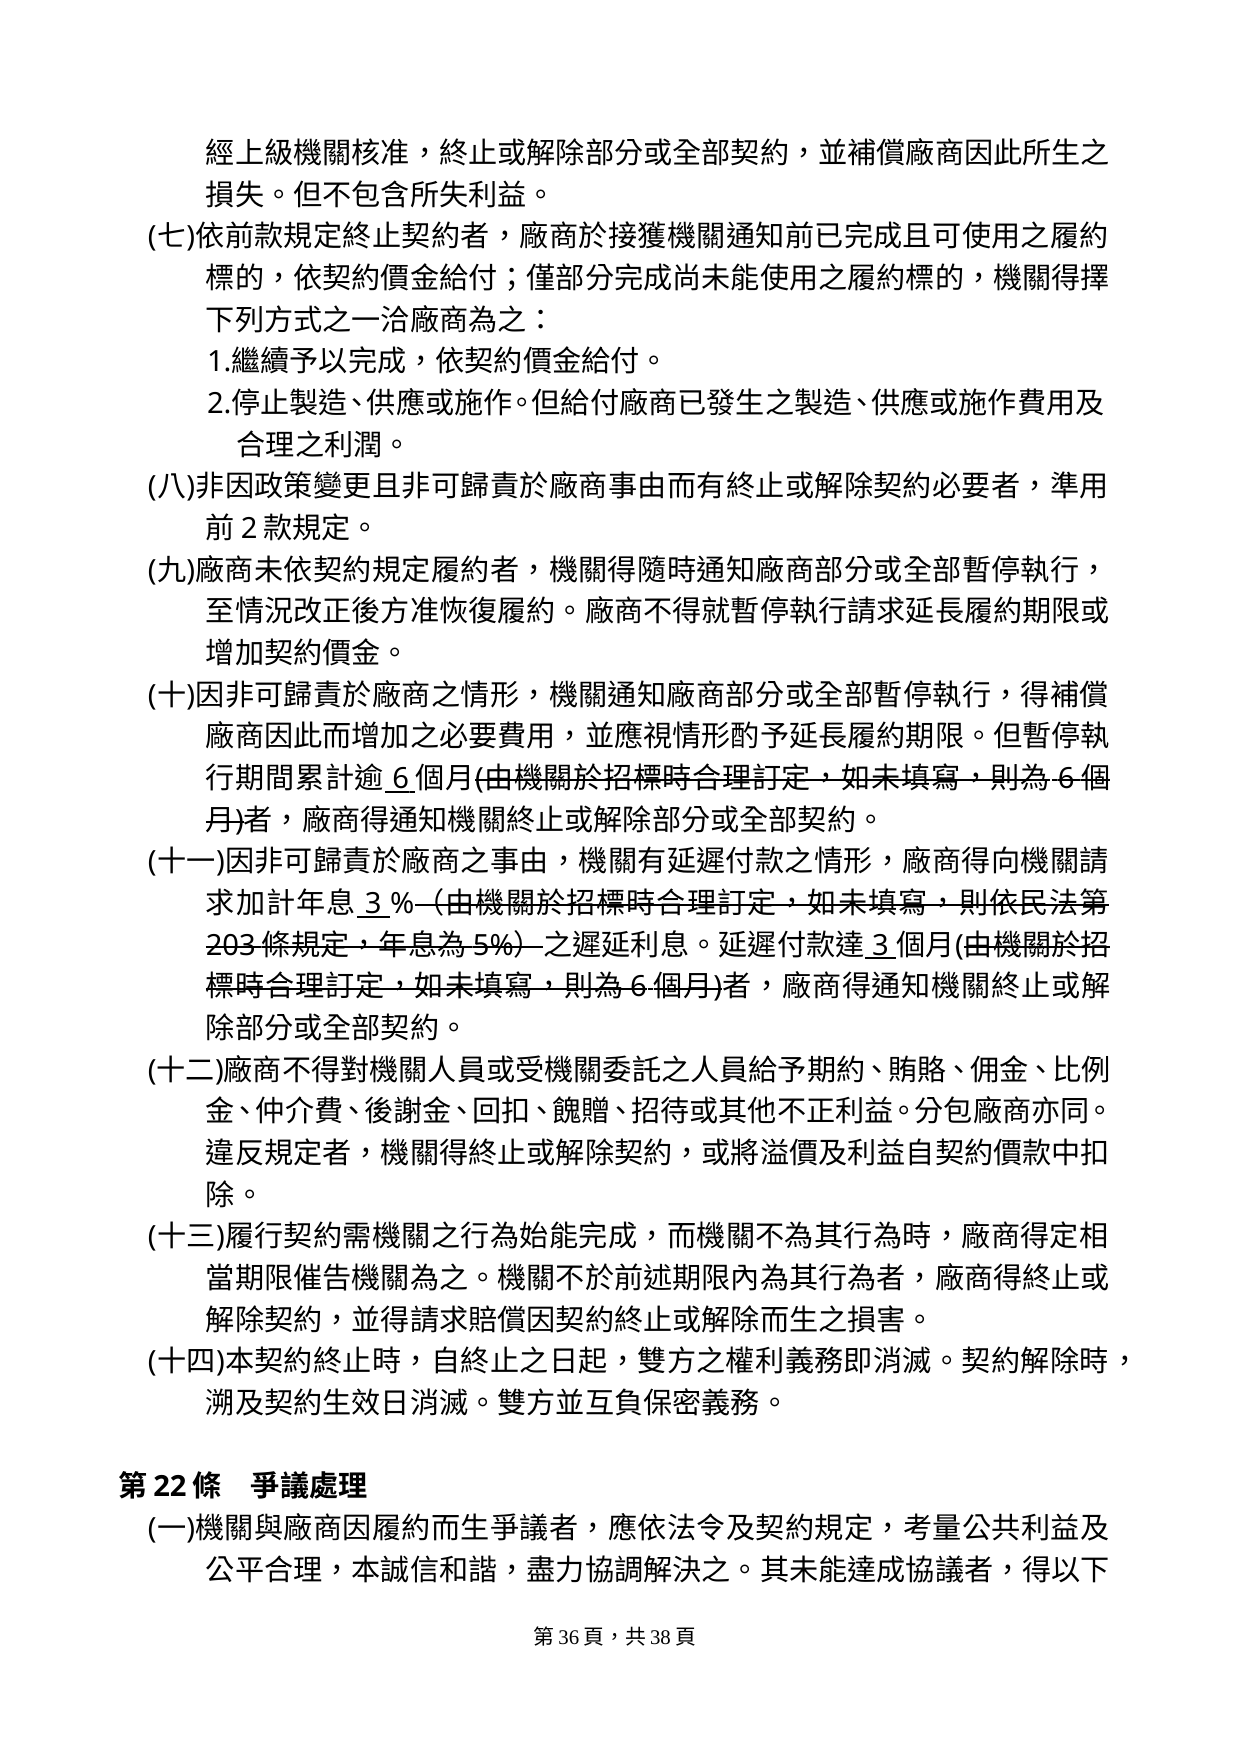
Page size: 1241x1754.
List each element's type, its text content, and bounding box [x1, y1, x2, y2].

text 第22條 爭議處理 [118, 1463, 1110, 1505]
text (八)非因政策變更且非可歸責於廠商事由而有終止或解除契約必要者，準用前2款規定。 [148, 463, 1110, 547]
text (七)依前款規定終止契約者，廠商於接獲機關通知前已完成且可使用之履約標的，依契約價金給付；僅部分完成尚未能使用之履約標的，機關得擇下列方式之一洽廠商為之： [148, 213, 1110, 338]
text (九)廠商未依契約規定履約者，機關得隨時通知廠商部分或全部暫停執行，至情況改正後方准恢復履約。廠商不得就暫停執行請求延長履約期限或增加契約價金。 [148, 547, 1110, 672]
text (十二)廠商不得對機關人員或受機關委託之人員給予期約、賄賂、佣金、比例金、仲介費、後謝金、回扣、餽贈、招待或其他不正利益。分包廠商亦同。違反規定者，機關得終止或解除契約，或將溢價及利益自契約價款中扣除。 [148, 1047, 1110, 1213]
text (十一)因非可歸責於廠商之事由，機關有延遲付款之情形，廠商得向機關請求加計年息 3 %（由機關於招標時合理訂定，如未填寫，則依民法第203條規定，年息為5%）之遲延利息。延遲付款達 3 個月(由機關於招標時合理訂定，如未填寫，則為6個月)者，廠商得通知機關終止或解除部分或全部契約。 [148, 838, 1110, 1047]
text 1.繼續予以完成，依契約價金給付。 [207, 338, 1104, 380]
text 2.停止製造、供應或施作。但給付廠商已發生之製造、供應或施作費用及合理之利潤。 [207, 380, 1104, 463]
text 經上級機關核准，終止或解除部分或全部契約，並補償廠商因此所生之損失。但不包含所失利益。 [148, 130, 1110, 213]
text (十)因非可歸責於廠商之情形，機關通知廠商部分或全部暫停執行，得補償廠商因此而增加之必要費用，並應視情形酌予延長履約期限。但暫停執行期間累計逾 6個月(由機關於招標時合理訂定，如未填寫，則為6個月)者，廠商得通知機關終止或解除部分或全部契約。 [148, 672, 1110, 838]
text (一)機關與廠商因履約而生爭議者，應依法令及契約規定，考量公共利益及公平合理，本誠信和諧，盡力協調解決之。其未能達成協議者，得以下 [148, 1505, 1110, 1588]
text (十三)履行契約需機關之行為始能完成，而機關不為其行為時，廠商得定相當期限催告機關為之。機關不於前述期限內為其行為者，廠商得終止或解除契約，並得請求賠償因契約終止或解除而生之損害。 [148, 1213, 1110, 1338]
text (十四)本契約終止時，自終止之日起，雙方之權利義務即消滅。契約解除時，溯及契約生效日消滅。雙方並互負保密義務。 [148, 1338, 1110, 1422]
